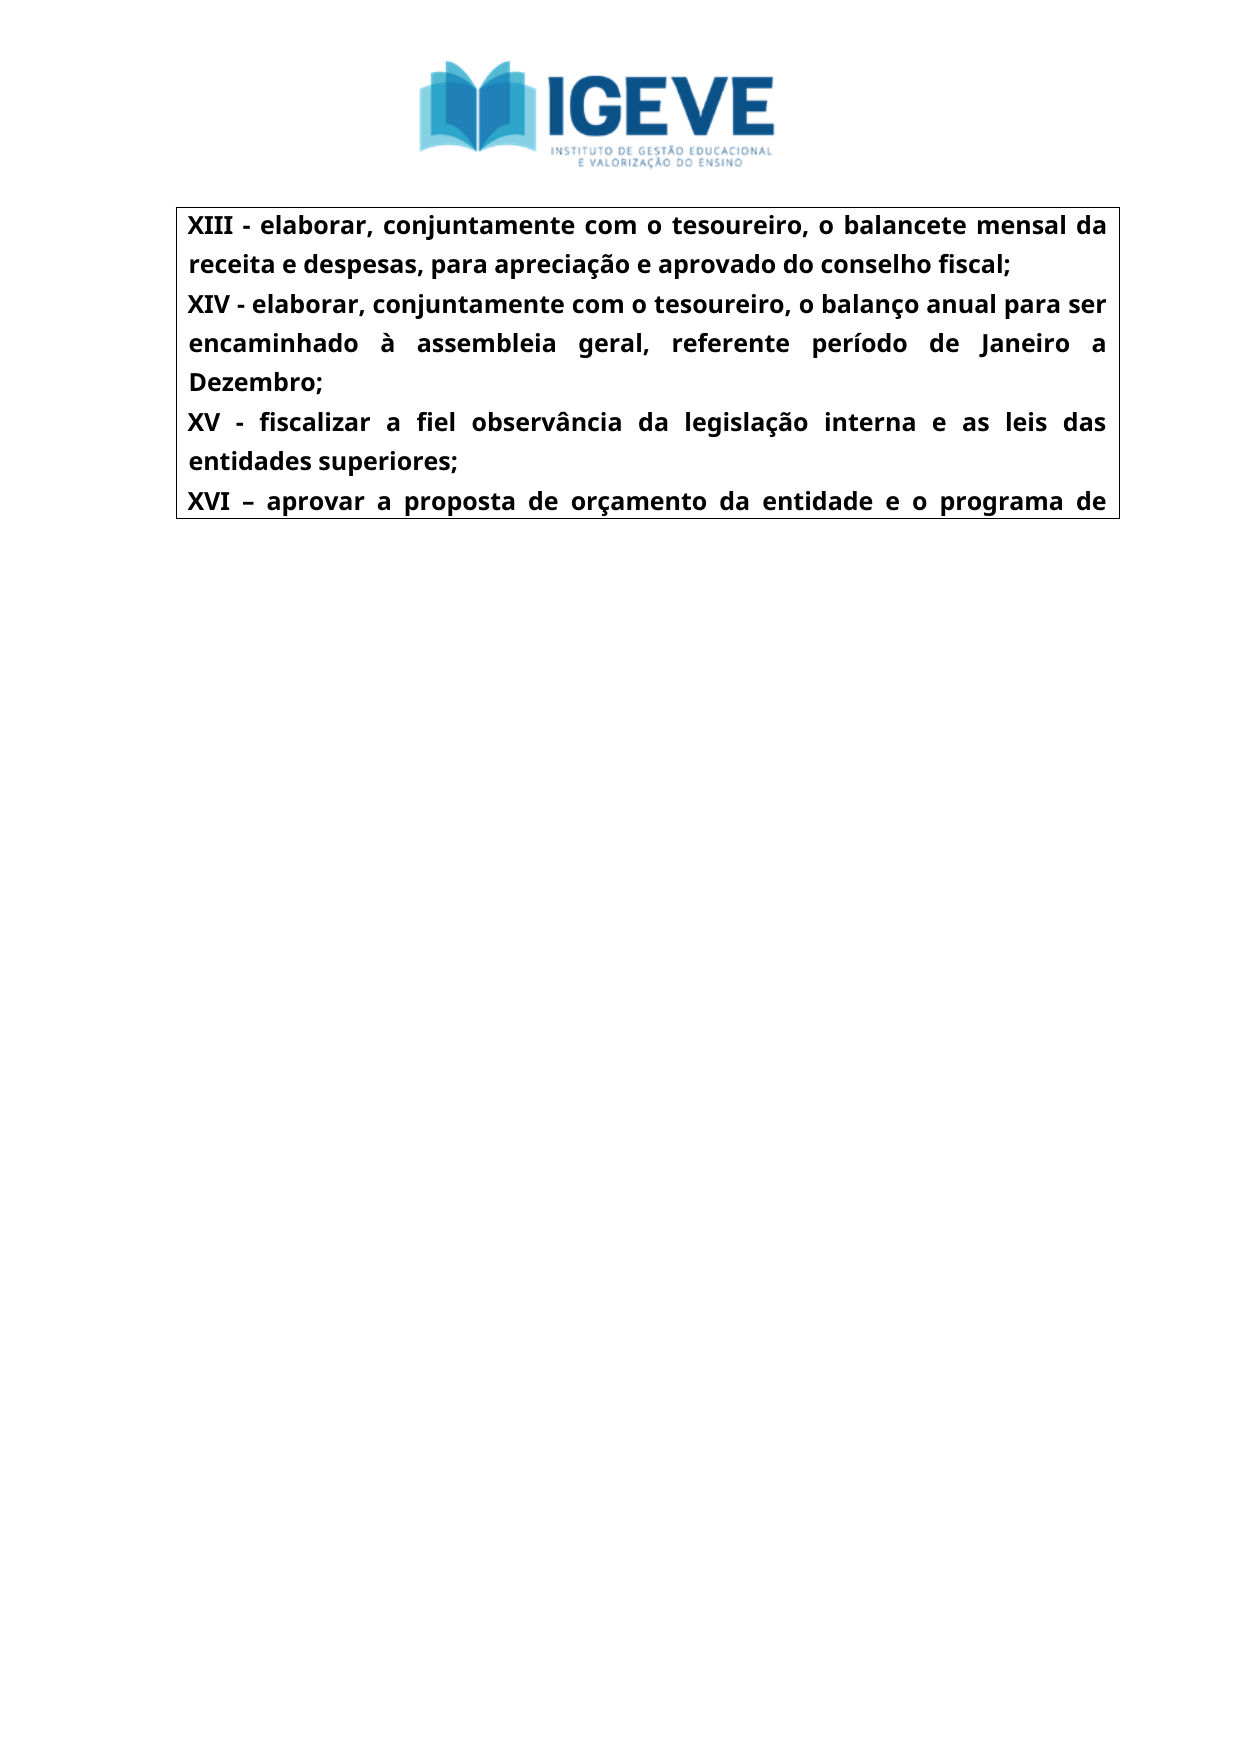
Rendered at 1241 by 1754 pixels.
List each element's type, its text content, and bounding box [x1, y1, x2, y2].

table_cell XIII - elaborar, conjuntamente com o tesoureiro, o balancete mensal da receita e despesas, para apreciação e aprovado do conselho fiscal; XIV - elaborar, conjuntamente com o tesoureiro, o balanço anual para ser encaminhado à assembleia geral, referente período de Janeiro a Dezembro; XV - fiscalizar a fiel observância da legislação interna e as leis das entidades superiores; XVI – aprovar a proposta de orçamento da entidade e o programa de [177, 208, 1119, 518]
picture [402, 47, 802, 187]
